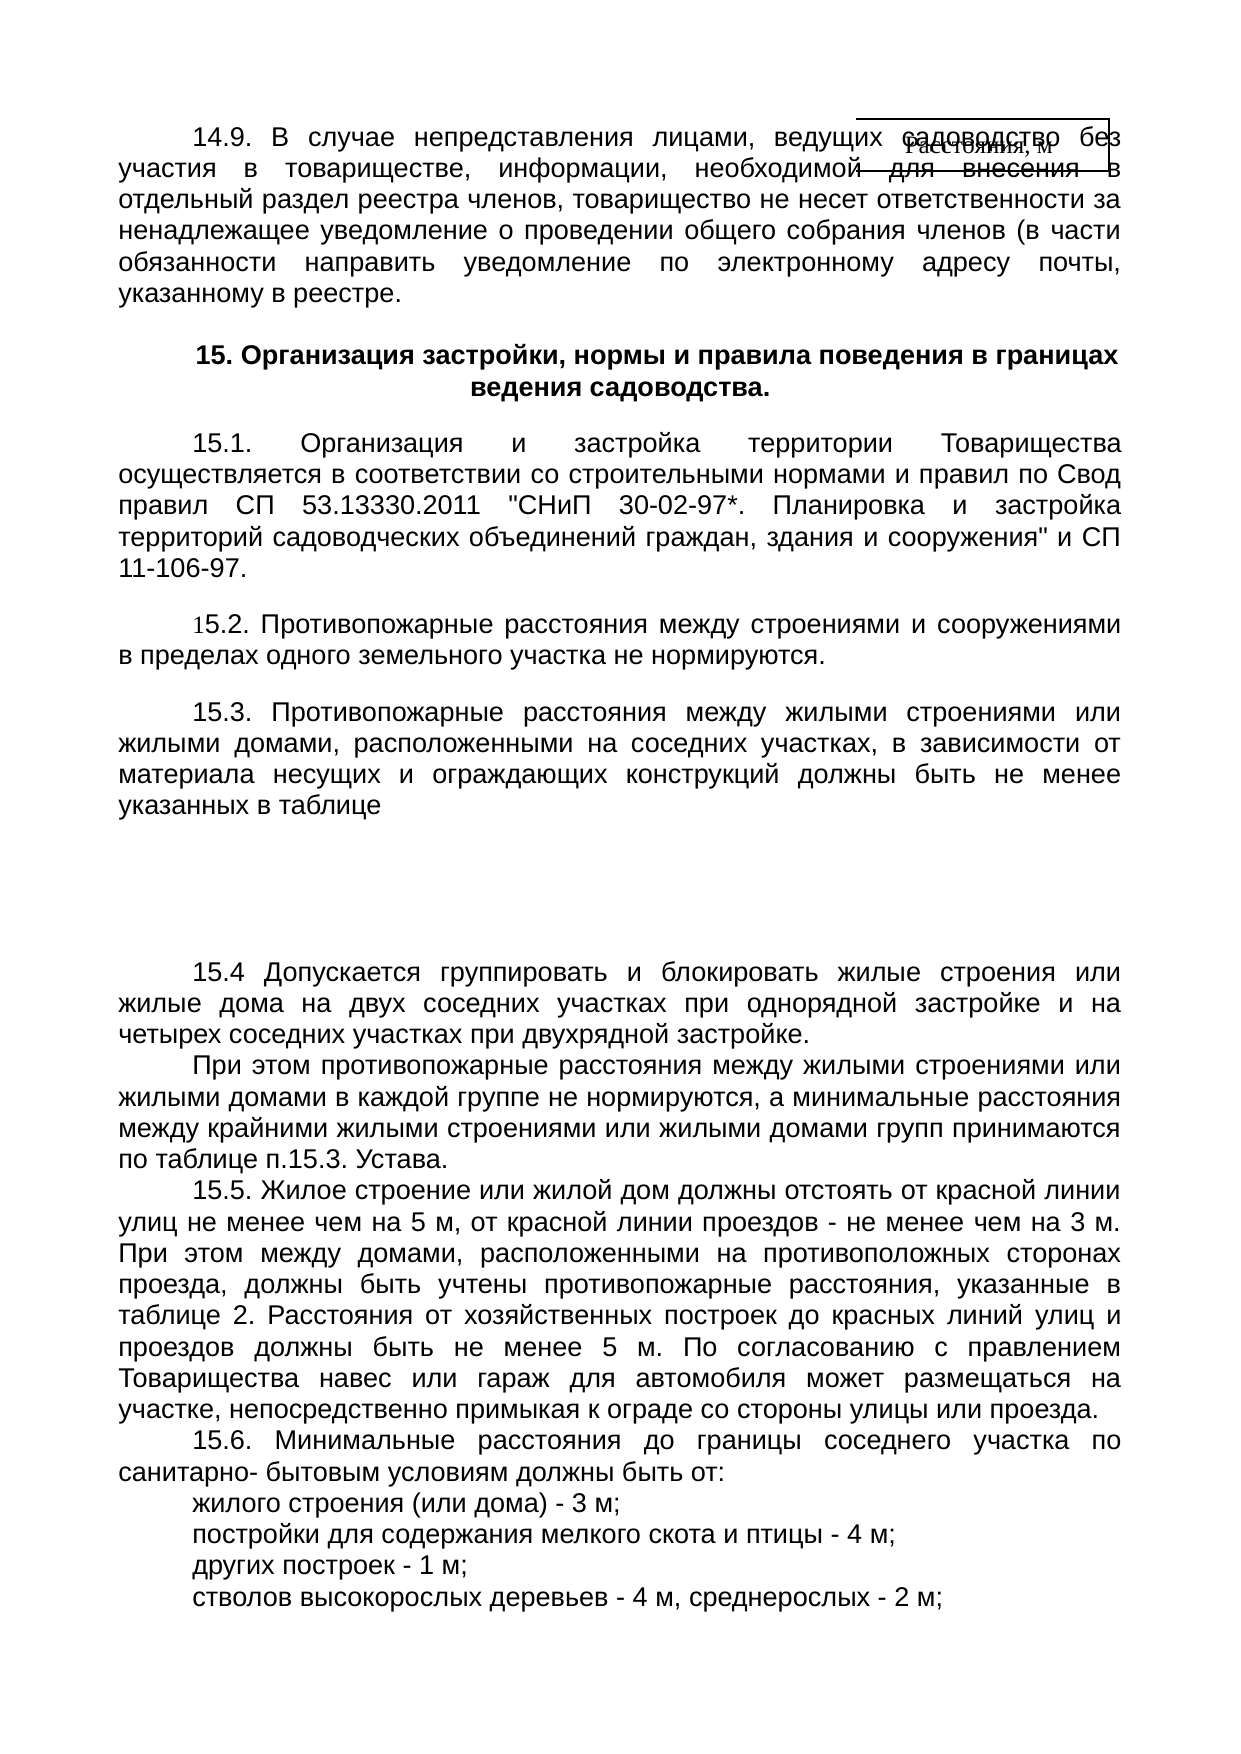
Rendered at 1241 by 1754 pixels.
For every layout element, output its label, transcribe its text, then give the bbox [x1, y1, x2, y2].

text постройки для содержания мелкого скота и птицы - 4 м; [118, 1518, 1122, 1549]
text 15.3. Противопожарные расстояния между жилыми строениями или жилыми домами, расположенными на соседних участках, в зависимости от материала несущих и ограждающих конструкций должны быть не менее указанных в таблице [118, 696, 1122, 821]
text 15.6. Минимальные расстояния до границы соседнего участка по санитарно- бытовым условиям должны быть от: [118, 1424, 1122, 1487]
text 15.4 Допускается группировать и блокировать жилые строения или жилые дома на двух соседних участках при однорядной застройке и на четырех соседних участках при двухрядной застройке. [118, 956, 1122, 1049]
text жилого строения (или дома) - 3 м; [118, 1487, 1122, 1518]
text 15. Организация застройки, нормы и правила поведения в границах ведения садоводства. [118, 339, 1122, 402]
text 15.5. Жилое строение или жилой дом должны отстоять от красной линии улиц не менее чем на 5 м, от красной линии проездов - не менее чем на 3 м. При этом между домами, расположенными на противоположных сторонах проезда, должны быть учтены противопожарные расстояния, указанные в таблице 2. Расстояния от хозяйственных построек до красных линий улиц и проездов должны быть не менее 5 м. По согласованию с правлением Товарищества навес или гараж для автомобиля может размещаться на участке, непосредственно примыкая к ограде со стороны улицы или проезда. [118, 1174, 1122, 1424]
text стволов высокорослых деревьев - 4 м, среднерослых - 2 м; [118, 1581, 1122, 1612]
text При этом противопожарные расстояния между жилыми строениями или жилыми домами в каждой группе не нормируются, а минимальные расстояния между крайними жилыми строениями или жилыми домами групп принимаются по таблице п.15.3. Устава. [118, 1049, 1122, 1174]
text 15.1. Организация и застройка территории Товарищества осуществляется в соответствии со строительными нормами и правил по Свод правил СП 53.13330.2011 "СНиП 30-02-97*. Планировка и застройка территорий садоводческих объединений граждан, здания и сооружения" и СП 11-106-97. [118, 427, 1122, 583]
text других построек - 1 м; [118, 1549, 1122, 1581]
text 14.9. В случае непредставления лицами, ведущих садоводство без участия в товариществе, информации, необходимой для внесения в отдельный раздел реестра членов, товарищество не несет ответственности за ненадлежащее уведомление о проведении общего собрания членов (в части обязанности направить уведомление по электронному адресу почты, указанному в реестре. [118, 118, 1122, 308]
text 15.2. Противопожарные расстояния между строениями и сооружениями в пределах одного земельного участка не нормируются. [118, 608, 1122, 671]
